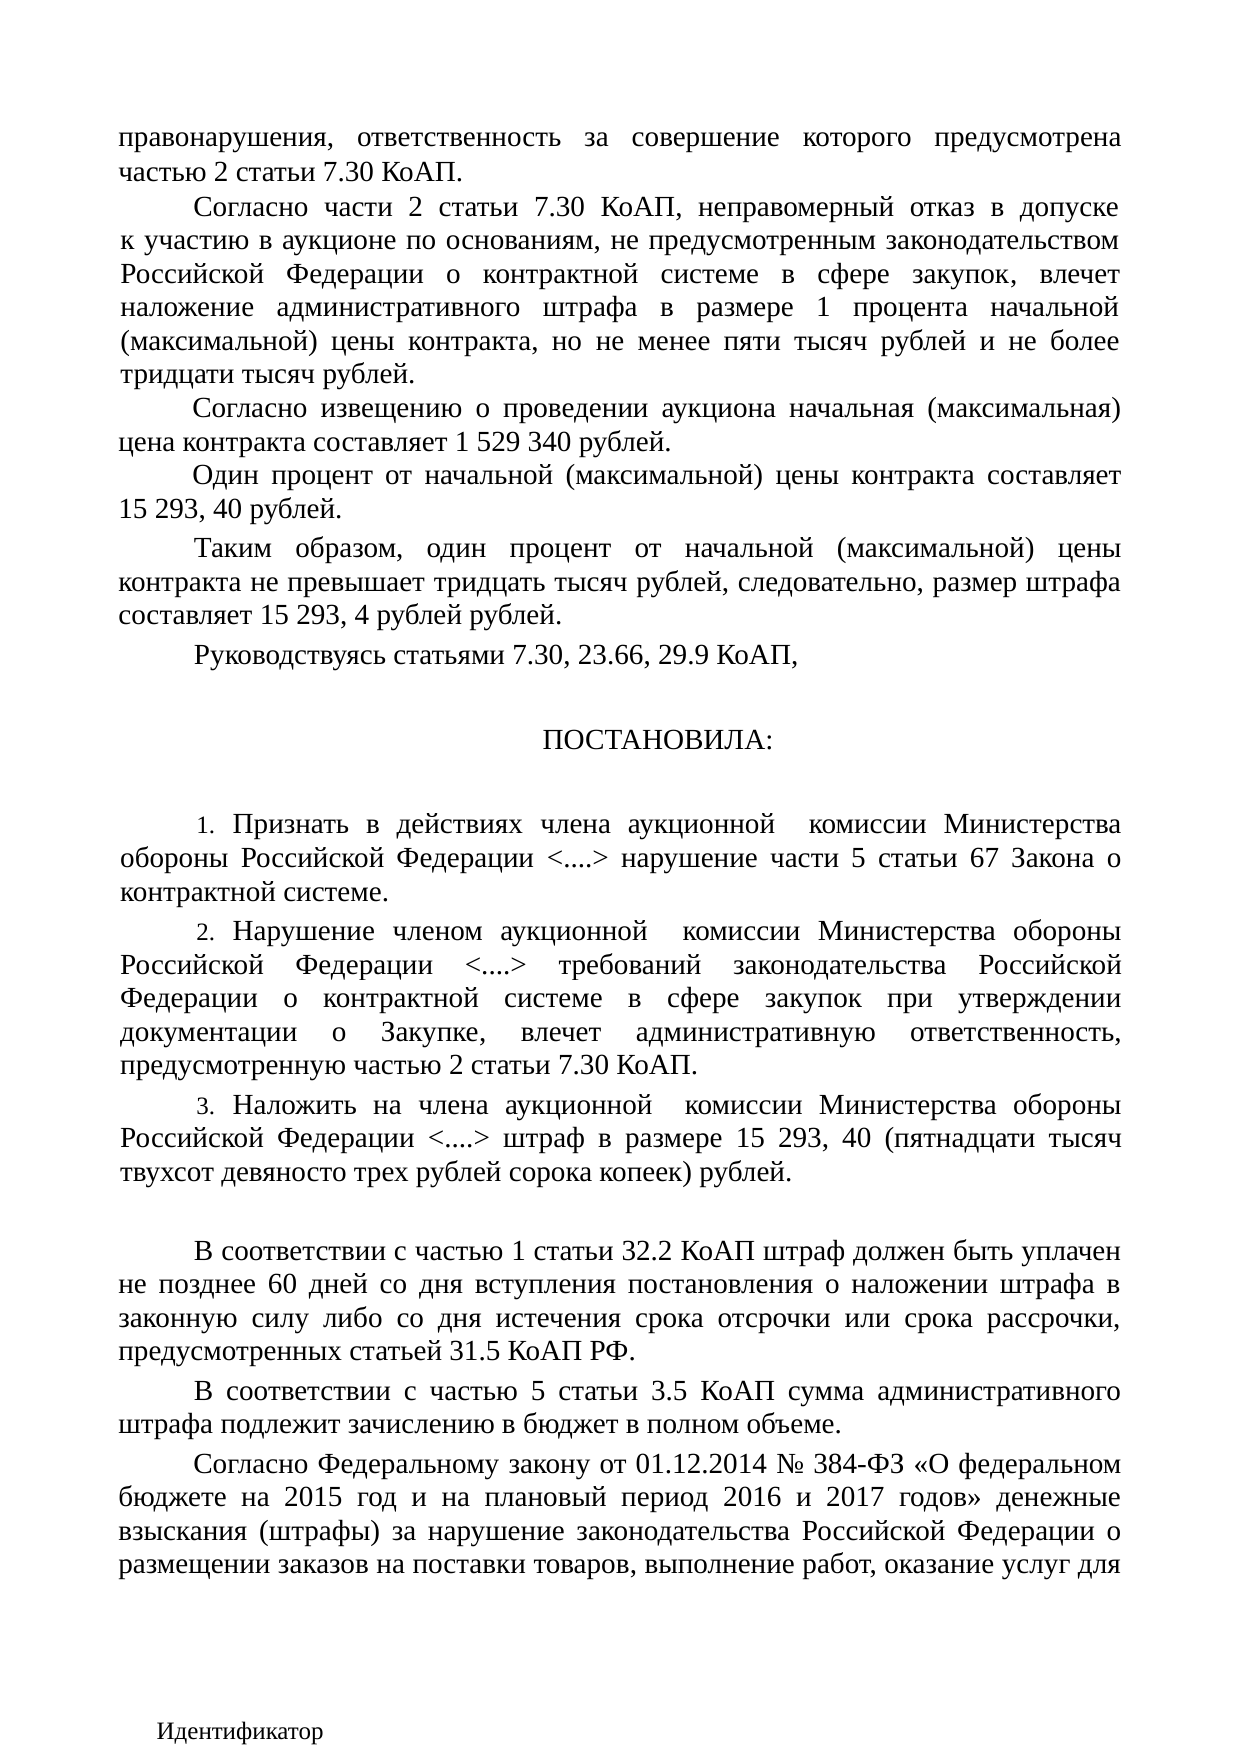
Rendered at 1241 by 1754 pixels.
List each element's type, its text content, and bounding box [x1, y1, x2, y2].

list Признать в действиях члена аукционной комиссии Министерства обороны Российской Федерации <....> нарушение части 5 статьи 67 Закона о контрактной системе. [120, 807, 1122, 907]
text Согласно извещению о проведении аукциона начальная (максимальная) цена контракта составляет 1 529 340 рублей. [118, 390, 1122, 457]
text правонарушения, ответственность за совершение которого предусмотрена частью 2 статьи 7.30 КоАП. [118, 118, 1122, 189]
text В соответствии с частью 5 статьи 3.5 КоАП сумма административного штрафа подлежит зачислению в бюджет в полном объеме. [118, 1373, 1122, 1440]
text Согласно Федеральному закону от 01.12.2014 № 384-ФЗ «О федеральном бюджете на 2015 год и на плановый период 2016 и 2017 годов» денежные взыскания (штрафы) за нарушение законодательства Российской Федерации о размещении заказов на поставки товаров, выполнение работ, оказание услуг для [118, 1446, 1122, 1580]
text Согласно части 2 статьи 7.30 КоАП, неправомерный отказ в допуске к участию в аукционе по основаниям, не предусмотренным законодательством Российской Федерации о контрактной системе в сфере закупок, влечет наложение административного штрафа в размере 1 процента начальной (максимальной) цены контракта, но не менее пяти тысяч рублей и не более тридцати тысяч рублей. [120, 189, 1120, 390]
text ПОСТАНОВИЛА: [118, 722, 1122, 755]
list Наложить на члена аукционной комиссии Министерства обороны Российской Федерации <....> штраф в размере 15 293, 40 (пятнадцати тысяч твухсот девяносто трех рублей сорока копеек) рублей. [120, 1087, 1122, 1187]
text Таким образом, один процент от начальной (максимальной) цены контракта не превышает тридцать тысяч рублей, следовательно, размер штрафа составляет 15 293, 4 рублей рублей. [118, 530, 1122, 631]
text Один процент от начальной (максимальной) цены контракта составляет 15 293, 40 рублей. [118, 457, 1122, 524]
list Нарушение членом аукционной комиссии Министерства обороны Российской Федерации <....> требований законодательства Российской Федерации о контрактной системе в сфере закупок при утверждении документации о Закупке, влечет административную ответственность, предусмотренную частью 2 статьи 7.30 КоАП. [120, 913, 1122, 1081]
text В соответствии с частью 1 статьи 32.2 КоАП штраф должен быть уплачен не позднее 60 дней со дня вступления постановления о наложении штрафа в законную силу либо со дня истечения срока отсрочки или срока рассрочки, предусмотренных статьей 31.5 КоАП РФ. [118, 1233, 1122, 1367]
text Руководствуясь статьями 7.30, 23.66, 29.9 КоАП, [118, 637, 1122, 670]
